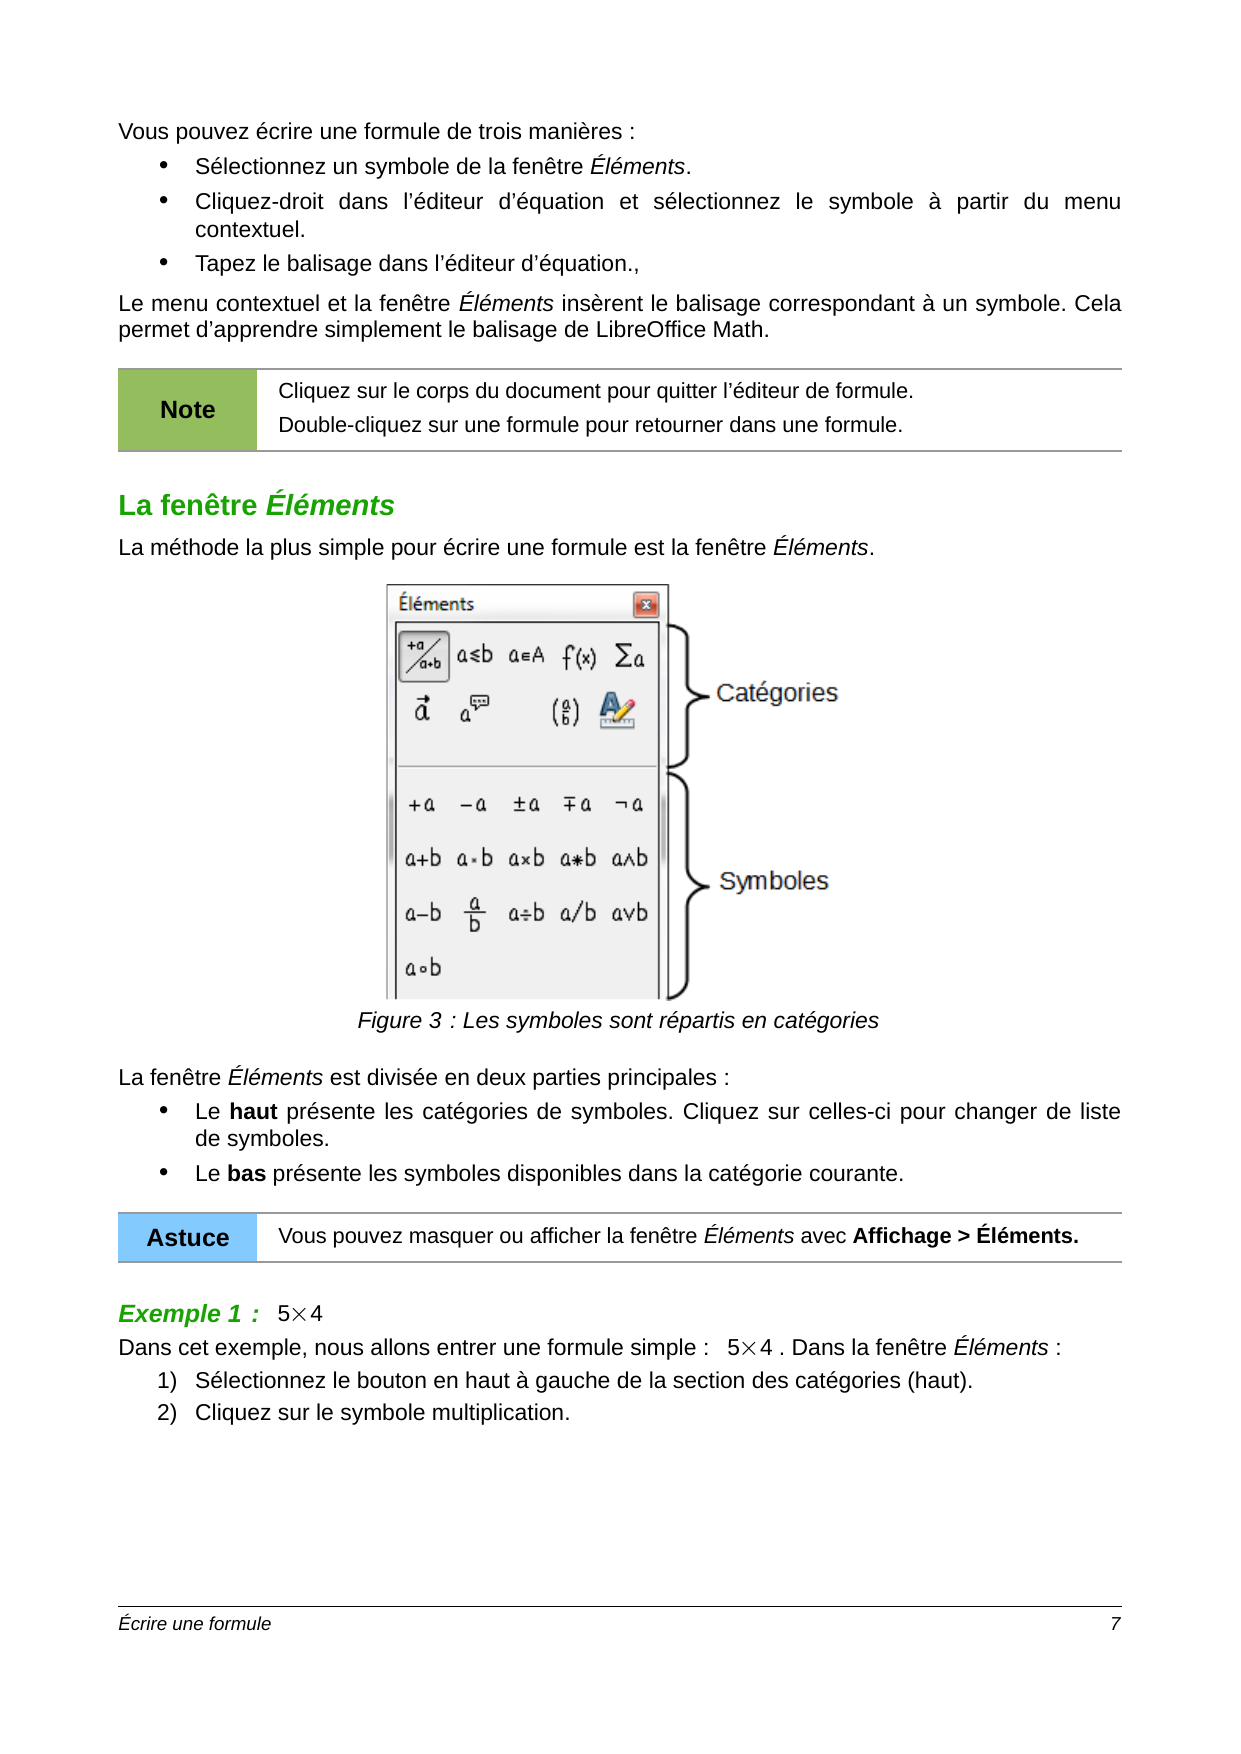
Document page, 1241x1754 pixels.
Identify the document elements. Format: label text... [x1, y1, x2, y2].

subtitle La fenêtre Éléments [118, 487, 1122, 521]
list Le haut présente les catégories de symboles. Cliquez sur celles-ci pour changer de liste de symboles. [156, 1096, 1122, 1152]
subtitle Exemple 1 : [118, 1299, 1122, 1327]
list Le bas présente les symboles disponibles dans la catégorie courante. [156, 1158, 1122, 1187]
list Vous pouvez écrire une formule de trois manières : [118, 118, 1122, 144]
text La méthode la plus simple pour écrire une formule est la fenêtre Éléments. [118, 533, 1122, 560]
text Le menu contextuel et la fenêtre Éléments insèrent le balisage correspondant à un symbole. Cela permet d’apprendre simplement le balisage de LibreOffice Math. [118, 290, 1122, 342]
list Tapez le balisage dans l’éditeur d’équation., [156, 248, 1122, 277]
text Figure 3 : Les symboles sont répartis en catégories [357, 1007, 883, 1033]
list Sélectionnez le bouton en haut à gauche de la section des catégories (haut). [177, 1367, 1122, 1393]
list Cliquez sur le symbole multiplication. [177, 1399, 1122, 1426]
list Cliquez-droit dans l’éditeur d’équation et sélectionnez le symbole à partir du menu contextuel. [156, 186, 1122, 242]
table_header Note [118, 370, 257, 450]
list Sélectionnez un symbole de la fenêtre Éléments. [156, 151, 1122, 180]
table_header Vous pouvez masquer ou afficher la fenêtre Éléments avec Affichage > Éléments. [258, 1214, 1122, 1261]
picture [386, 584, 854, 1001]
list La fenêtre Éléments est divisée en deux parties principales : [118, 1063, 1122, 1090]
table_header Astuce [118, 1214, 257, 1261]
table_header Cliquez sur le corps du document pour quitter l’éditeur de formule. Double-cliquez sur une formule pour retourner dans une formule. [258, 370, 1122, 450]
list Dans cet exemple, nous allons entrer une formule simple :. Dans la fenêtre Éléments : [118, 1334, 1122, 1360]
